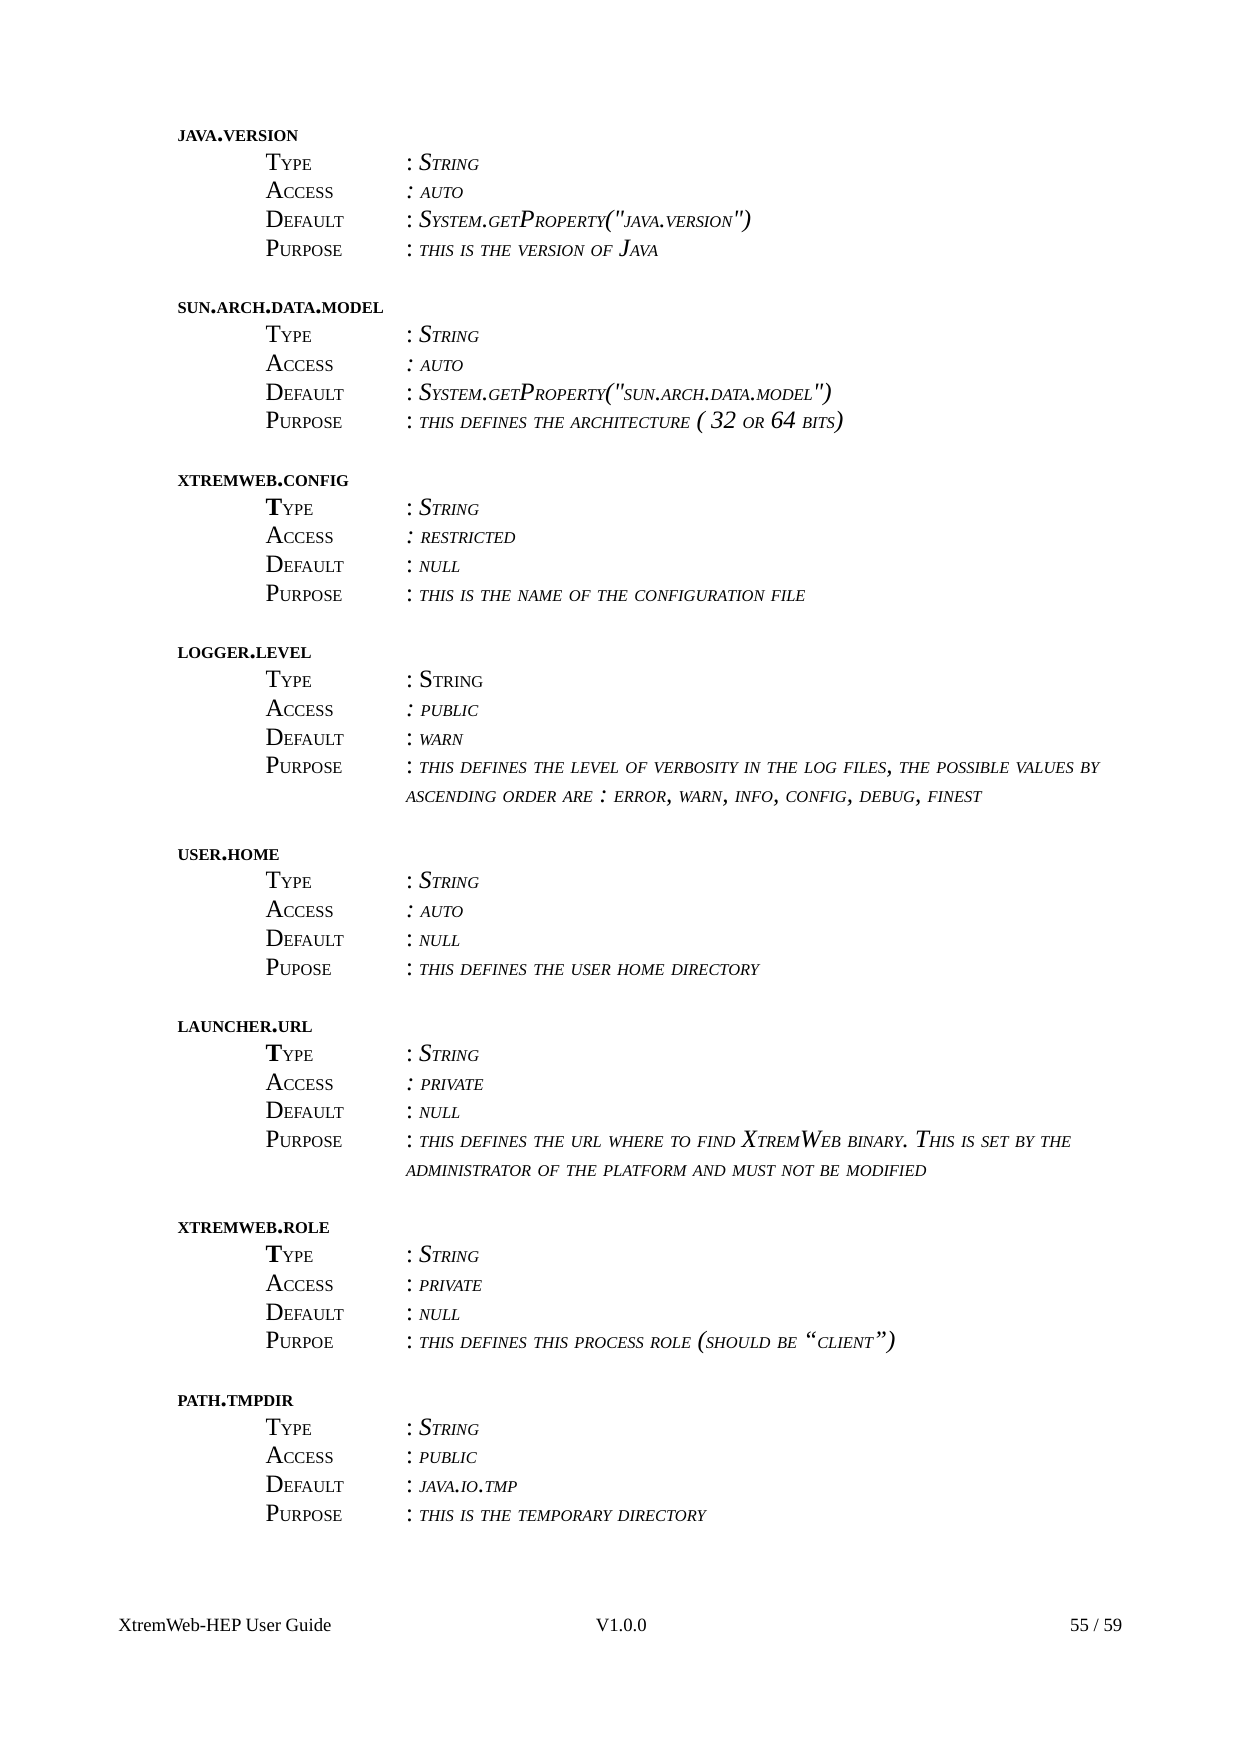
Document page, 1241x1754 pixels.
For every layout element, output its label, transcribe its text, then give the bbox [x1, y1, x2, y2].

text Purpoe : this defines this process role (should be “client”) [265, 1326, 1122, 1354]
text xtremweb.role [177, 1211, 1122, 1239]
text Access : auto [265, 894, 1122, 923]
text Access : private [265, 1067, 1122, 1096]
text launcher.url [177, 1009, 1122, 1038]
text Default : java.io.tmp [265, 1469, 1122, 1498]
text Access : public [265, 1441, 1122, 1469]
text Type : String [265, 492, 1122, 521]
text Access : private [265, 1268, 1122, 1297]
text Purpose : this is the name of the configuration file [265, 578, 1122, 607]
text xtremweb.config [177, 463, 1122, 492]
text Type : String [265, 147, 1122, 176]
text Access : auto [265, 348, 1122, 377]
text Purpose : this is the version of Java [265, 233, 1122, 262]
text Default : null [265, 549, 1122, 578]
text Type : String [265, 866, 1122, 894]
text Type : String [265, 1412, 1122, 1441]
text Type : String [265, 319, 1122, 348]
text logger.level [177, 636, 1122, 664]
text Access : auto [265, 176, 1122, 204]
text Purpose : this defines the architecture ( 32 or 64 bits) [265, 406, 1122, 434]
text sun.arch.data.model [177, 291, 1122, 319]
text Type : String [265, 664, 1122, 693]
text path.tmpdir [177, 1383, 1122, 1412]
text Default : warn [265, 722, 1122, 751]
text Access : public [265, 693, 1122, 722]
text user.home [177, 837, 1122, 866]
text Type : String [265, 1038, 1122, 1067]
text Purpose : this defines the url where to find XtremWeb binary. This is set by the administrator of the platform and must not be modified [265, 1124, 1122, 1182]
text Pupose : this defines the user home directory [265, 952, 1122, 981]
text Default : null [265, 1297, 1122, 1326]
text Default : System.getProperty("sun.arch.data.model") [265, 377, 1122, 406]
text Access : restricted [265, 521, 1122, 549]
text Purpose : this is the temporary directory [265, 1498, 1122, 1527]
text Default : System.getProperty("java.version") [265, 204, 1122, 233]
text java.version [177, 118, 1122, 147]
text Type : String [265, 1239, 1122, 1268]
text Default : null [265, 923, 1122, 952]
text Purpose : this defines the level of verbosity in the log files, the possible values by ascending order are : error, warn, info, config, debug, finest [265, 751, 1122, 808]
text Default : null [265, 1096, 1122, 1124]
